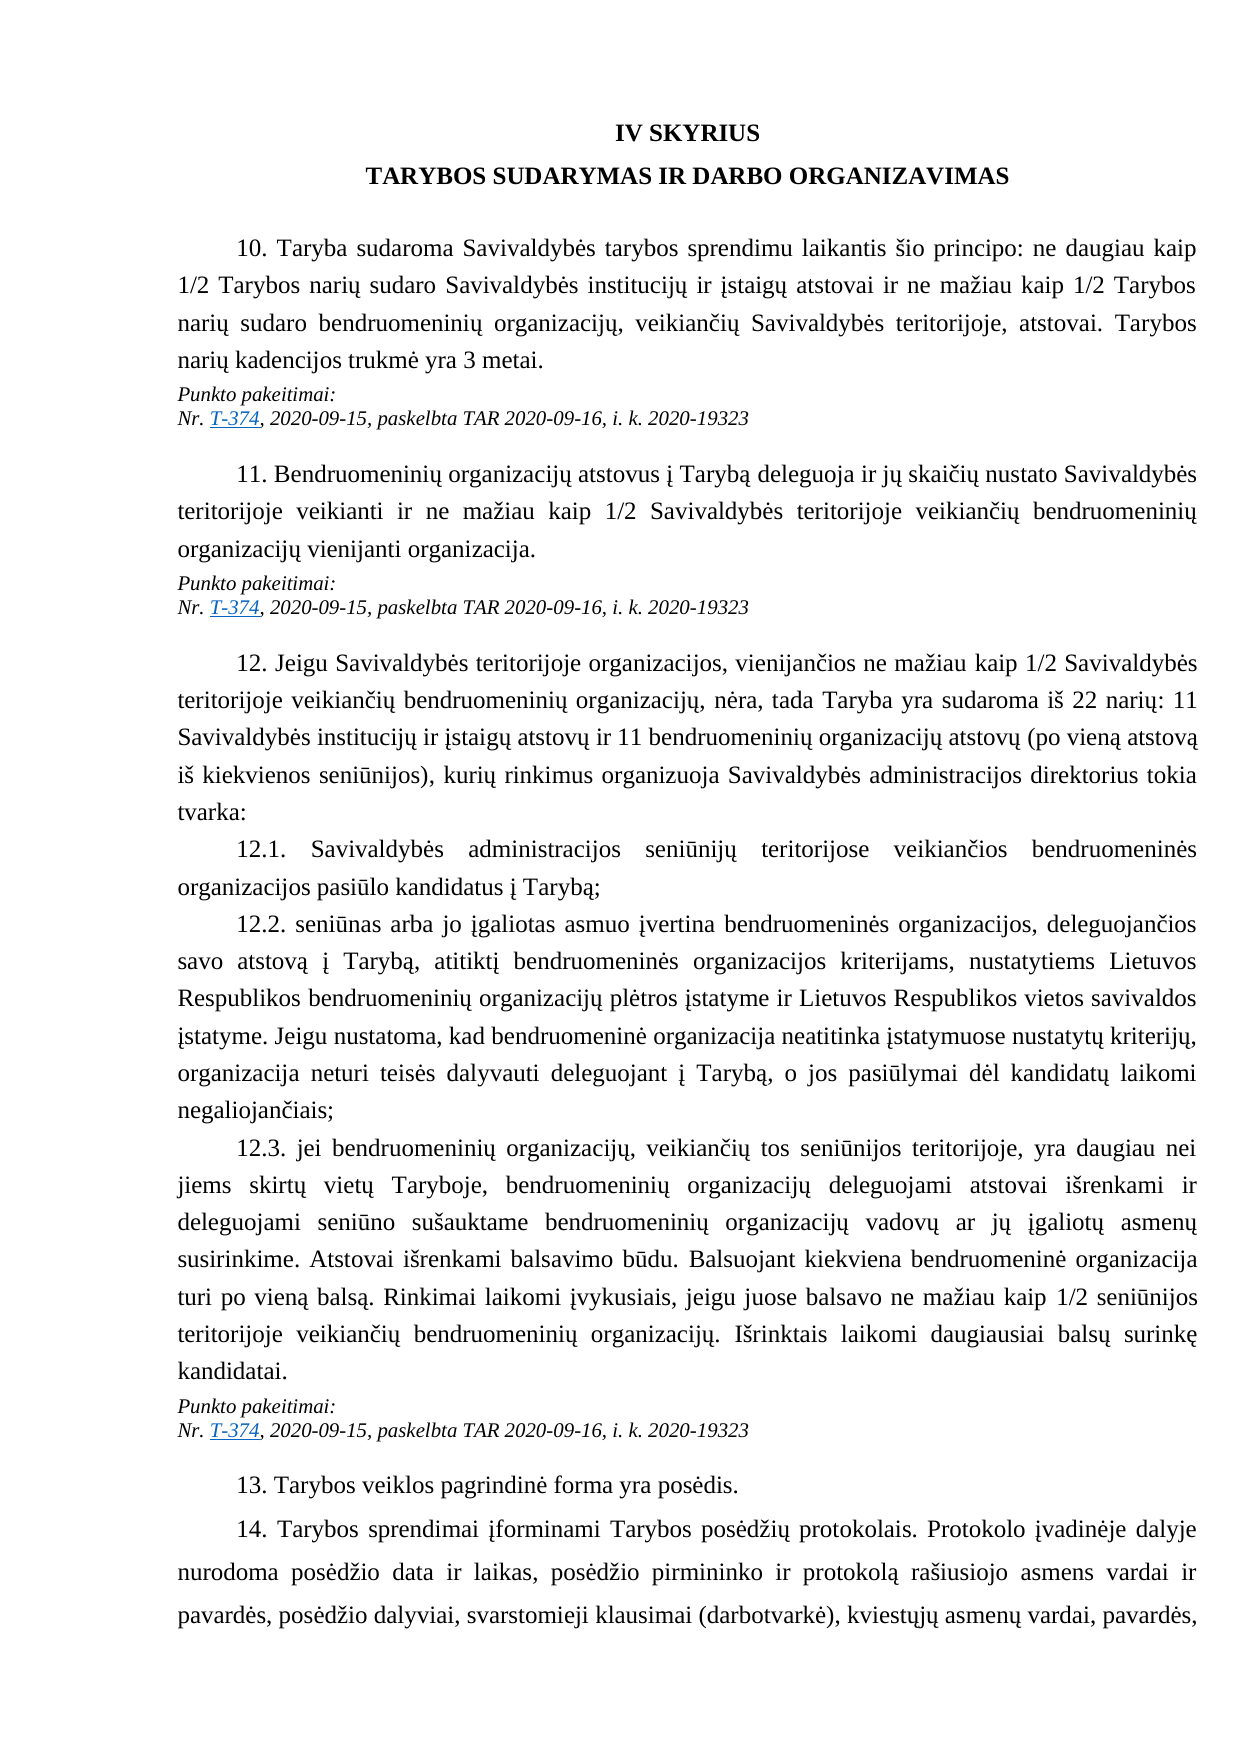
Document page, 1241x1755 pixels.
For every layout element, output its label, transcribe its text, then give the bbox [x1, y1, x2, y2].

text Nr. T-374, 2020-09-15, paskelbta TAR 2020-09-16, i. k. 2020-19323 [177, 406, 1198, 430]
text 12.1. Savivaldybės administracijos seniūnijų teritorijose veikiančios bendruomeninės organizacijos pasiūlo kandidatus į Tarybą; [177, 834, 1198, 900]
text Nr. T-374, 2020-09-15, paskelbta TAR 2020-09-16, i. k. 2020-19323 [177, 595, 1198, 619]
text 10. Taryba sudaroma Savivaldybės tarybos sprendimu laikantis šio principo: ne daugiau kaip 1/2 Tarybos narių sudaro Savivaldybės institucijų ir įstaigų atstovai ir ne mažiau kaip 1/2 Tarybos narių sudaro bendruomeninių organizacijų, veikiančių Savivaldybės teritorijoje, atstovai. Tarybos narių kadencijos trukmė yra 3 metai. [177, 233, 1198, 374]
text 13. Tarybos veiklos pagrindinė forma yra posėdis. [177, 1471, 1198, 1499]
text 12.3. jei bendruomeninių organizacijų, veikiančių tos seniūnijos teritorijoje, yra daugiau nei jiems skirtų vietų Taryboje, bendruomeninių organizacijų deleguojami atstovai išrenkami ir deleguojami seniūno sušauktame bendruomeninių organizacijų vadovų ar jų įgaliotų asmenų susirinkime. Atstovai išrenkami balsavimo būdu. Balsuojant kiekviena bendruomeninė organizacija turi po vieną balsą. Rinkimai laikomi įvykusiais, jeigu juose balsavo ne mažiau kaip 1/2 seniūnijos teritorijoje veikiančių bendruomeninių organizacijų. Išrinktais laikomi daugiausiai balsų surinkę kandidatai. [177, 1133, 1198, 1385]
text 14. Tarybos sprendimai įforminami Tarybos posėdžių protokolais. Protokolo įvadinėje dalyje nurodoma posėdžio data ir laikas, posėdžio pirmininko ir protokolą rašiusiojo asmens vardai ir pavardės, posėdžio dalyviai, svarstomieji klausimai (darbotvarkė), kviestųjų asmenų vardai, pavardės, [177, 1514, 1198, 1629]
text IV SKYRIUS [177, 118, 1198, 147]
text TARYBOS SUDARYMAS IR DARBO ORGANIZAVIMAS [177, 161, 1198, 190]
text 11. Bendruomeninių organizacijų atstovus į Tarybą deleguoja ir jų skaičių nustato Savivaldybės teritorijoje veikianti ir ne mažiau kaip 1/2 Savivaldybės teritorijoje veikiančių bendruomeninių organizacijų vienijanti organizacija. [177, 459, 1198, 562]
text 12.2. seniūnas arba jo įgaliotas asmuo įvertina bendruomeninės organizacijos, deleguojančios savo atstovą į Tarybą, atitiktį bendruomeninės organizacijos kriterijams, nustatytiems Lietuvos Respublikos bendruomeninių organizacijų plėtros įstatyme ir Lietuvos Respublikos vietos savivaldos įstatyme. Jeigu nustatoma, kad bendruomeninė organizacija neatitinka įstatymuose nustatytų kriterijų, organizacija neturi teisės dalyvauti deleguojant į Tarybą, o jos pasiūlymai dėl kandidatų laikomi negaliojančiais; [177, 909, 1198, 1124]
text 12. Jeigu Savivaldybės teritorijoje organizacijos, vienijančios ne mažiau kaip 1/2 Savivaldybės teritorijoje veikiančių bendruomeninių organizacijų, nėra, tada Taryba yra sudaroma iš 22 narių: 11 Savivaldybės institucijų ir įstaigų atstovų ir 11 bendruomeninių organizacijų atstovų (po vieną atstovą iš kiekvienos seniūnijos), kurių rinkimus organizuoja Savivaldybės administracijos direktorius tokia tvarka: [177, 648, 1198, 826]
text Punkto pakeitimai: [177, 1394, 1198, 1418]
text Punkto pakeitimai: [177, 571, 1198, 595]
text Punkto pakeitimai: [177, 382, 1198, 406]
text Nr. T-374, 2020-09-15, paskelbta TAR 2020-09-16, i. k. 2020-19323 [177, 1418, 1198, 1442]
